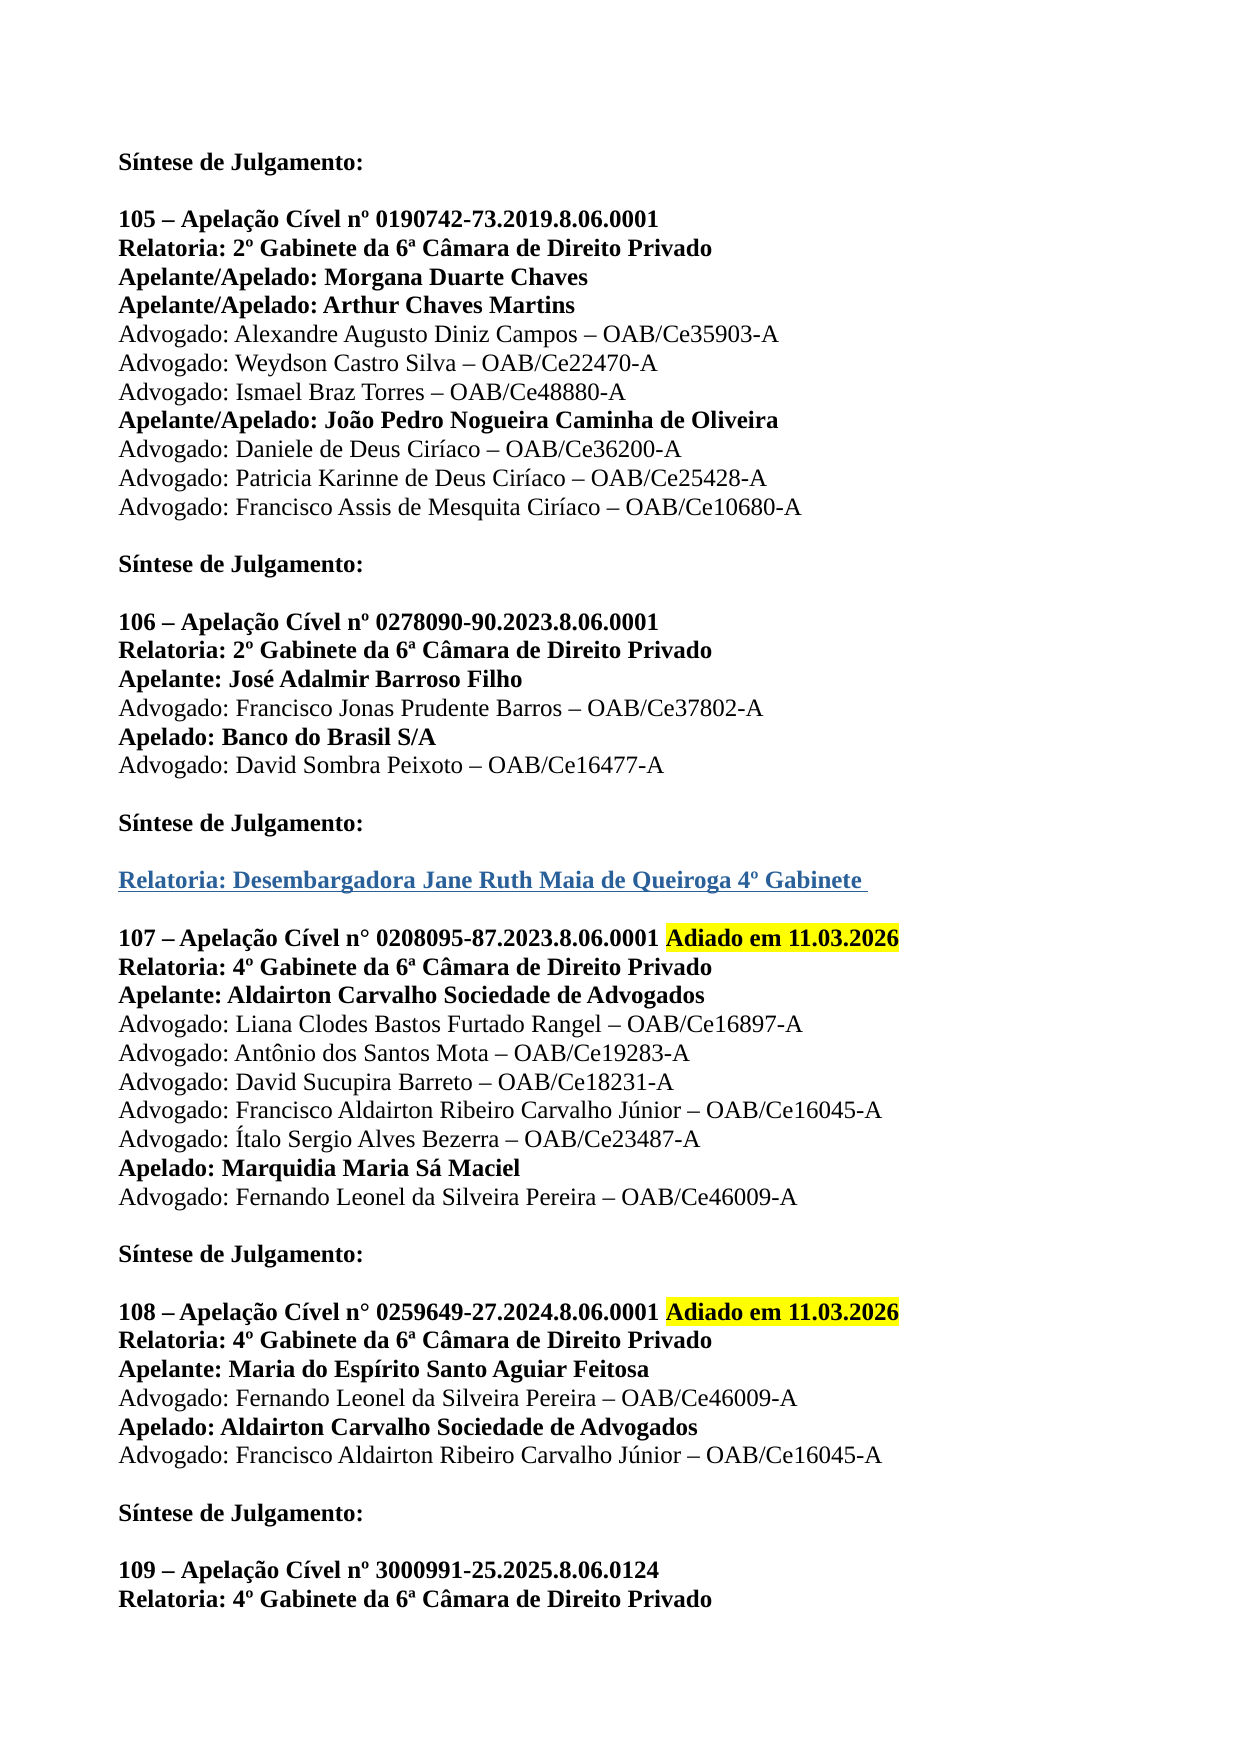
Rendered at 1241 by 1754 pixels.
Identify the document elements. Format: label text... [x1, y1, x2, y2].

text Síntese de Julgamento: [118, 1239, 1122, 1297]
text Síntese de Julgamento: [118, 1498, 1122, 1556]
text 108 – Apelação Cível n° 0259649-27.2024.8.06.0001 Adiado em 11.03.2026 Relatoria: 4º Gabinete da 6ª Câmara de Direito Privado Apelante: Maria do Espírito Santo Aguiar Feitosa Advogado: Fernando Leonel da Silveira Pereira – OAB/Ce46009-A Apelado: Aldairton Carvalho Sociedade de Advogados Advogado: Francisco Aldairton Ribeiro Carvalho Júnior – OAB/Ce16045-A [118, 1297, 1122, 1469]
text Síntese de Julgamento: 105 – Apelação Cível nº 0190742-73.2019.8.06.0001 Relatoria: 2º Gabinete da 6ª Câmara de Direito Privado Apelante/Apelado: Morgana Duarte Chaves Apelante/Apelado: Arthur Chaves Martins Advogado: Alexandre Augusto Diniz Campos – OAB/Ce35903-A Advogado: Weydson Castro Silva – OAB/Ce22470-A Advogado: Ismael Braz Torres – OAB/Ce48880-A Apelante/Apelado: João Pedro Nogueira Caminha de Oliveira Advogado: Daniele de Deus Ciríaco – OAB/Ce36200-A Advogado: Patricia Karinne de Deus Ciríaco – OAB/Ce25428-A Advogado: Francisco Assis de Mesquita Ciríaco – OAB/Ce10680-A [118, 118, 1122, 521]
text 109 – Apelação Cível nº 3000991-25.2025.8.06.0124 Relatoria: 4º Gabinete da 6ª Câmara de Direito Privado [118, 1556, 1122, 1613]
text Síntese de Julgamento: 106 – Apelação Cível nº 0278090-90.2023.8.06.0001 Relatoria: 2º Gabinete da 6ª Câmara de Direito Privado Apelante: José Adalmir Barroso Filho Advogado: Francisco Jonas Prudente Barros – OAB/Ce37802-A Apelado: Banco do Brasil S/A Advogado: David Sombra Peixoto – OAB/Ce16477-A [118, 521, 1122, 779]
text Síntese de Julgamento: [118, 779, 1122, 866]
text Relatoria: Desembargadora Jane Ruth Maia de Queiroga 4º Gabinete [118, 866, 1122, 894]
text 107 – Apelação Cível n° 0208095-87.2023.8.06.0001 Adiado em 11.03.2026 Relatoria: 4º Gabinete da 6ª Câmara de Direito Privado Apelante: Aldairton Carvalho Sociedade de Advogados Advogado: Liana Clodes Bastos Furtado Rangel – OAB/Ce16897-A Advogado: Antônio dos Santos Mota – OAB/Ce19283-A Advogado: David Sucupira Barreto – OAB/Ce18231-A Advogado: Francisco Aldairton Ribeiro Carvalho Júnior – OAB/Ce16045-A Advogado: Ítalo Sergio Alves Bezerra – OAB/Ce23487-A Apelado: Marquidia Maria Sá Maciel Advogado: Fernando Leonel da Silveira Pereira – OAB/Ce46009-A [118, 894, 1122, 1211]
